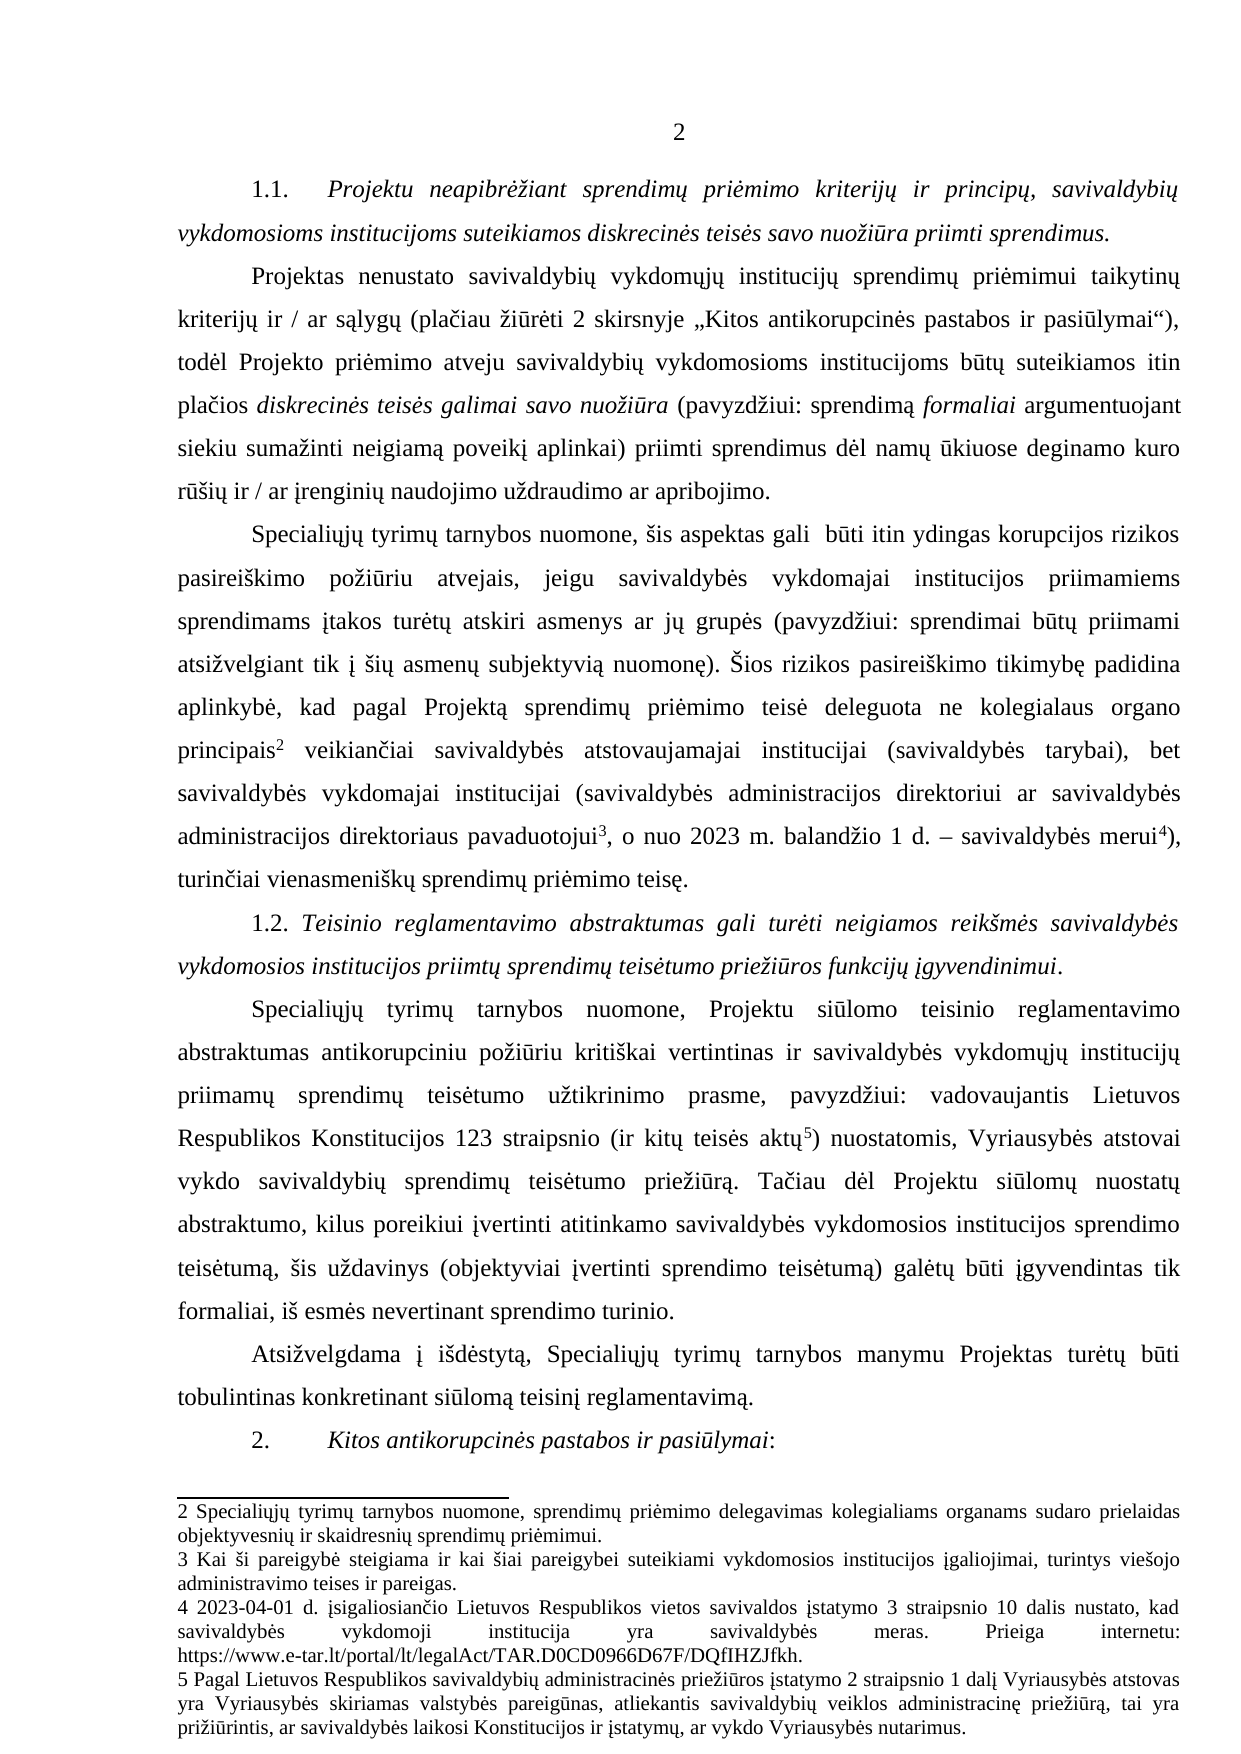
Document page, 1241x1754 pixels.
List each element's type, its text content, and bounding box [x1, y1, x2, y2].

list Projektu neapibrėžiant sprendimų priėmimo kriterijų ir principų, savivaldybių vykdomosioms institucijoms suteikiamos diskrecinės teisės savo nuožiūra priimti sprendimus. [177, 174, 1181, 246]
text 2023-04-01 d. įsigaliosiančio Lietuvos Respublikos vietos savivaldos įstatymo 3 straipsnio 10 dalis nustato, kad savivaldybės vykdomoji institucija yra savivaldybės meras. Prieiga internetu: https://www.e-tar.lt/portal/lt/legalAct/TAR.D0CD0966D67F/DQfIHZJfkh. [177, 1595, 1181, 1667]
list Kitos antikorupcinės pastabos ir pasiūlymai: [177, 1425, 1181, 1454]
list Specialiųjų tyrimų tarnybos nuomone, šis aspektas gali būti itin ydingas korupcijos rizikos pasireiškimo požiūriu atvejais, jeigu savivaldybės vykdomajai institucijos priimamiems sprendimams įtakos turėtų atskiri asmenys ar jų grupės (pavyzdžiui: sprendimai būtų priimami atsižvelgiant tik į šių asmenų subjektyvią nuomonę). Šios rizikos pasireiškimo tikimybę padidina aplinkybė, kad pagal Projektą sprendimų priėmimo teisė deleguota ne kolegialaus organo principais veikiančiai savivaldybės atstovaujamajai institucijai (savivaldybės tarybai), bet savivaldybės vykdomajai institucijai (savivaldybės administracijos direktoriui ar savivaldybės administracijos direktoriaus pavaduotojui, o nuo 2023 m. balandžio 1 d. – savivaldybės merui), turinčiai vienasmeniškų sprendimų priėmimo teisę. [177, 519, 1181, 893]
text Kai ši pareigybė steigiama ir kai šiai pareigybei suteikiami vykdomosios institucijos įgaliojimai, turintys viešojo administravimo teises ir pareigas. [177, 1547, 1181, 1595]
list Specialiųjų tyrimų tarnybos nuomone, Projektu siūlomo teisinio reglamentavimo abstraktumas antikorupciniu požiūriu kritiškai vertintinas ir savivaldybės vykdomųjų institucijų priimamų sprendimų teisėtumo užtikrinimo prasme, pavyzdžiui: vadovaujantis Lietuvos Respublikos Konstitucijos 123 straipsnio (ir kitų teisės aktų) nuostatomis, Vyriausybės atstovai vykdo savivaldybių sprendimų teisėtumo priežiūrą. Tačiau dėl Projektu siūlomų nuostatų abstraktumo, kilus poreikiui įvertinti atitinkamo savivaldybės vykdomosios institucijos sprendimo teisėtumą, šis uždavinys (objektyviai įvertinti sprendimo teisėtumą) galėtų būti įgyvendintas tik formaliai, iš esmės nevertinant sprendimo turinio. [177, 994, 1181, 1324]
text Projektas nenustato savivaldybių vykdomųjų institucijų sprendimų priėmimui taikytinų kriterijų ir / ar sąlygų (plačiau žiūrėti 2 skirsnyje „Kitos antikorupcinės pastabos ir pasiūlymai“), todėl Projekto priėmimo atveju savivaldybių vykdomosioms institucijoms būtų suteikiamos itin plačios diskrecinės teisės galimai savo nuožiūra (pavyzdžiui: sprendimą formaliai argumentuojant siekiu sumažinti neigiamą poveikį aplinkai) priimti sprendimus dėl namų ūkiuose deginamo kuro rūšių ir / ar įrenginių naudojimo uždraudimo ar apribojimo. [177, 261, 1181, 505]
list Atsižvelgdama į išdėstytą, Specialiųjų tyrimų tarnybos manymu Projektas turėtų būti tobulintinas konkretinant siūlomą teisinį reglamentavimą. [177, 1339, 1181, 1411]
text Specialiųjų tyrimų tarnybos nuomone, sprendimų priėmimo delegavimas kolegialiams organams sudaro prielaidas objektyvesnių ir skaidresnių sprendimų priėmimui. [177, 1498, 1181, 1547]
text Pagal Lietuvos Respublikos savivaldybių administracinės priežiūros įstatymo 2 straipsnio 1 dalį Vyriausybės atstovas yra Vyriausybės skiriamas valstybės pareigūnas, atliekantis savivaldybių veiklos administracinę priežiūrą, tai yra prižiūrintis, ar savivaldybės laikosi Konstitucijos ir įstatymų, ar vykdo Vyriausybės nutarimus. [177, 1667, 1181, 1739]
list 1.2. Teisinio reglamentavimo abstraktumas gali turėti neigiamos reikšmės savivaldybės vykdomosios institucijos priimtų sprendimų teisėtumo priežiūros funkcijų įgyvendinimui. [177, 908, 1181, 979]
